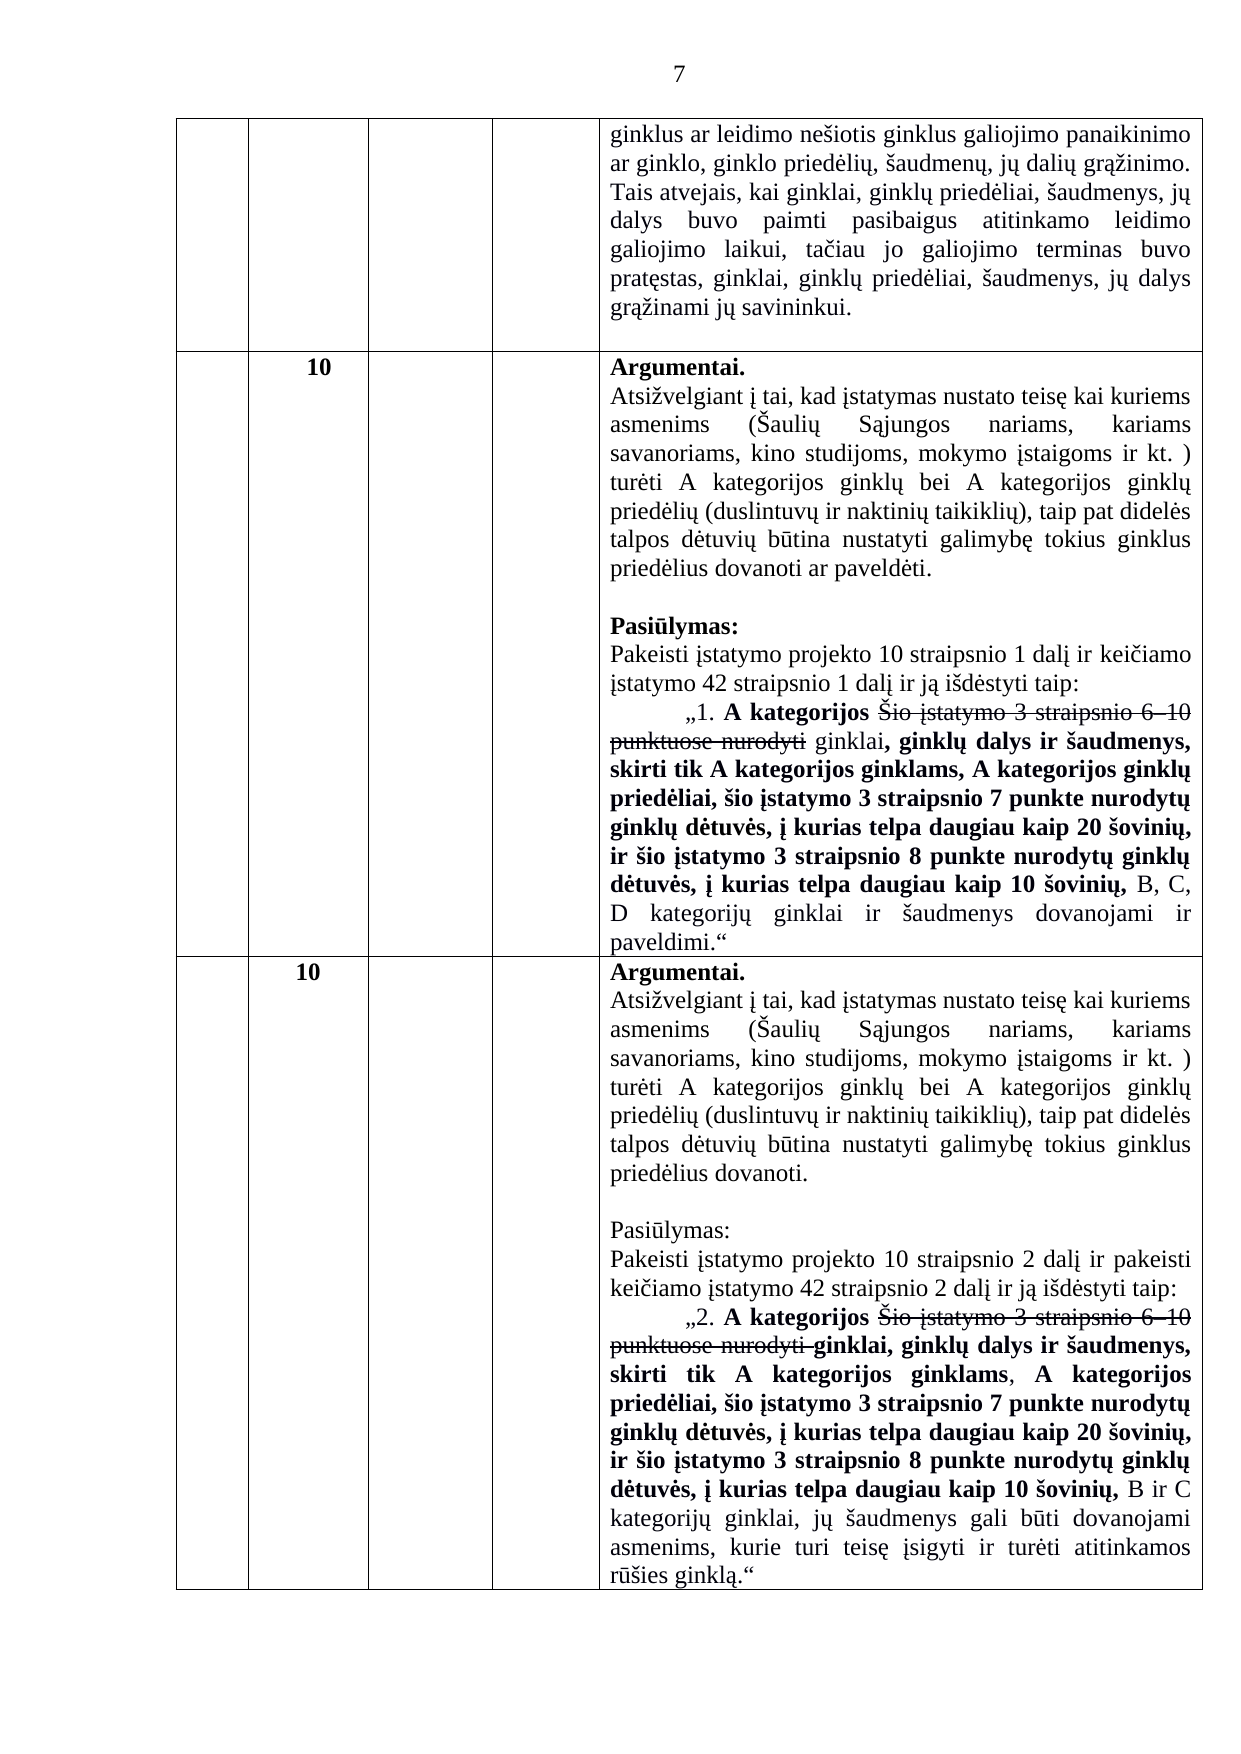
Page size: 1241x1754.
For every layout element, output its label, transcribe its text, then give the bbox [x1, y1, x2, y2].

table_cell [177, 957, 248, 1589]
table_cell [177, 119, 248, 351]
table_cell [369, 957, 492, 1589]
table_cell 10 [249, 957, 368, 1589]
table_cell ginklus ar leidimo nešiotis ginklus galiojimo panaikinimo ar ginklo, ginklo priedėlių, šaudmenų, jų dalių grąžinimo. Tais atvejais, kai ginklai, ginklų priedėliai, šaudmenys, jų dalys buvo paimti pasibaigus atitinkamo leidimo galiojimo laikui, tačiau jo galiojimo terminas buvo pratęstas, ginklai, ginklų priedėliai, šaudmenys, jų dalys grąžinami jų savininkui. [600, 119, 1202, 351]
table_cell [369, 119, 492, 351]
table_cell [369, 352, 492, 956]
table_cell [493, 352, 599, 956]
table_cell [493, 957, 599, 1589]
table_cell [249, 119, 368, 351]
table_cell [177, 352, 248, 956]
table_cell 10 [249, 352, 368, 956]
table_cell Argumentai. Atsižvelgiant į tai, kad įstatymas nustato teisę kai kuriems asmenims (Šaulių Sąjungos nariams, kariams savanoriams, kino studijoms, mokymo įstaigoms ir kt. ) turėti A kategorijos ginklų bei A kategorijos ginklų priedėlių (duslintuvų ir naktinių taikiklių), taip pat didelės talpos dėtuvių būtina nustatyti galimybę tokius ginklus priedėlius dovanoti ar paveldėti. Pasiūlymas: Pakeisti įstatymo projekto 10 straipsnio 1 dalį ir keičiamo įstatymo 42 straipsnio 1 dalį ir ją išdėstyti taip: „1. A kategorijos Šio įstatymo 3 straipsnio 6–10 punktuose nurodyti ginklai, ginklų dalys ir šaudmenys, skirti tik A kategorijos ginklams, A kategorijos ginklų priedėliai, šio įstatymo 3 straipsnio 7 punkte nurodytų ginklų dėtuvės, į kurias telpa daugiau kaip 20 šovinių, ir šio įstatymo 3 straipsnio 8 punkte nurodytų ginklų dėtuvės, į kurias telpa daugiau kaip 10 šovinių, B, C, D kategorijų ginklai ir šaudmenys dovanojami ir paveldimi.“ [600, 352, 1202, 956]
table_cell [493, 119, 599, 351]
table_cell Argumentai. Atsižvelgiant į tai, kad įstatymas nustato teisę kai kuriems asmenims (Šaulių Sąjungos nariams, kariams savanoriams, kino studijoms, mokymo įstaigoms ir kt. ) turėti A kategorijos ginklų bei A kategorijos ginklų priedėlių (duslintuvų ir naktinių taikiklių), taip pat didelės talpos dėtuvių būtina nustatyti galimybę tokius ginklus priedėlius dovanoti. Pasiūlymas: Pakeisti įstatymo projekto 10 straipsnio 2 dalį ir pakeisti keičiamo įstatymo 42 straipsnio 2 dalį ir ją išdėstyti taip: „2. A kategorijos Šio įstatymo 3 straipsnio 6–10 punktuose nurodyti ginklai, ginklų dalys ir šaudmenys, skirti tik A kategorijos ginklams, A kategorijos priedėliai, šio įstatymo 3 straipsnio 7 punkte nurodytų ginklų dėtuvės, į kurias telpa daugiau kaip 20 šovinių, ir šio įstatymo 3 straipsnio 8 punkte nurodytų ginklų dėtuvės, į kurias telpa daugiau kaip 10 šovinių, B ir C kategorijų ginklai, jų šaudmenys gali būti dovanojami asmenims, kurie turi teisę įsigyti ir turėti atitinkamos rūšies ginklą.“ [600, 957, 1202, 1589]
